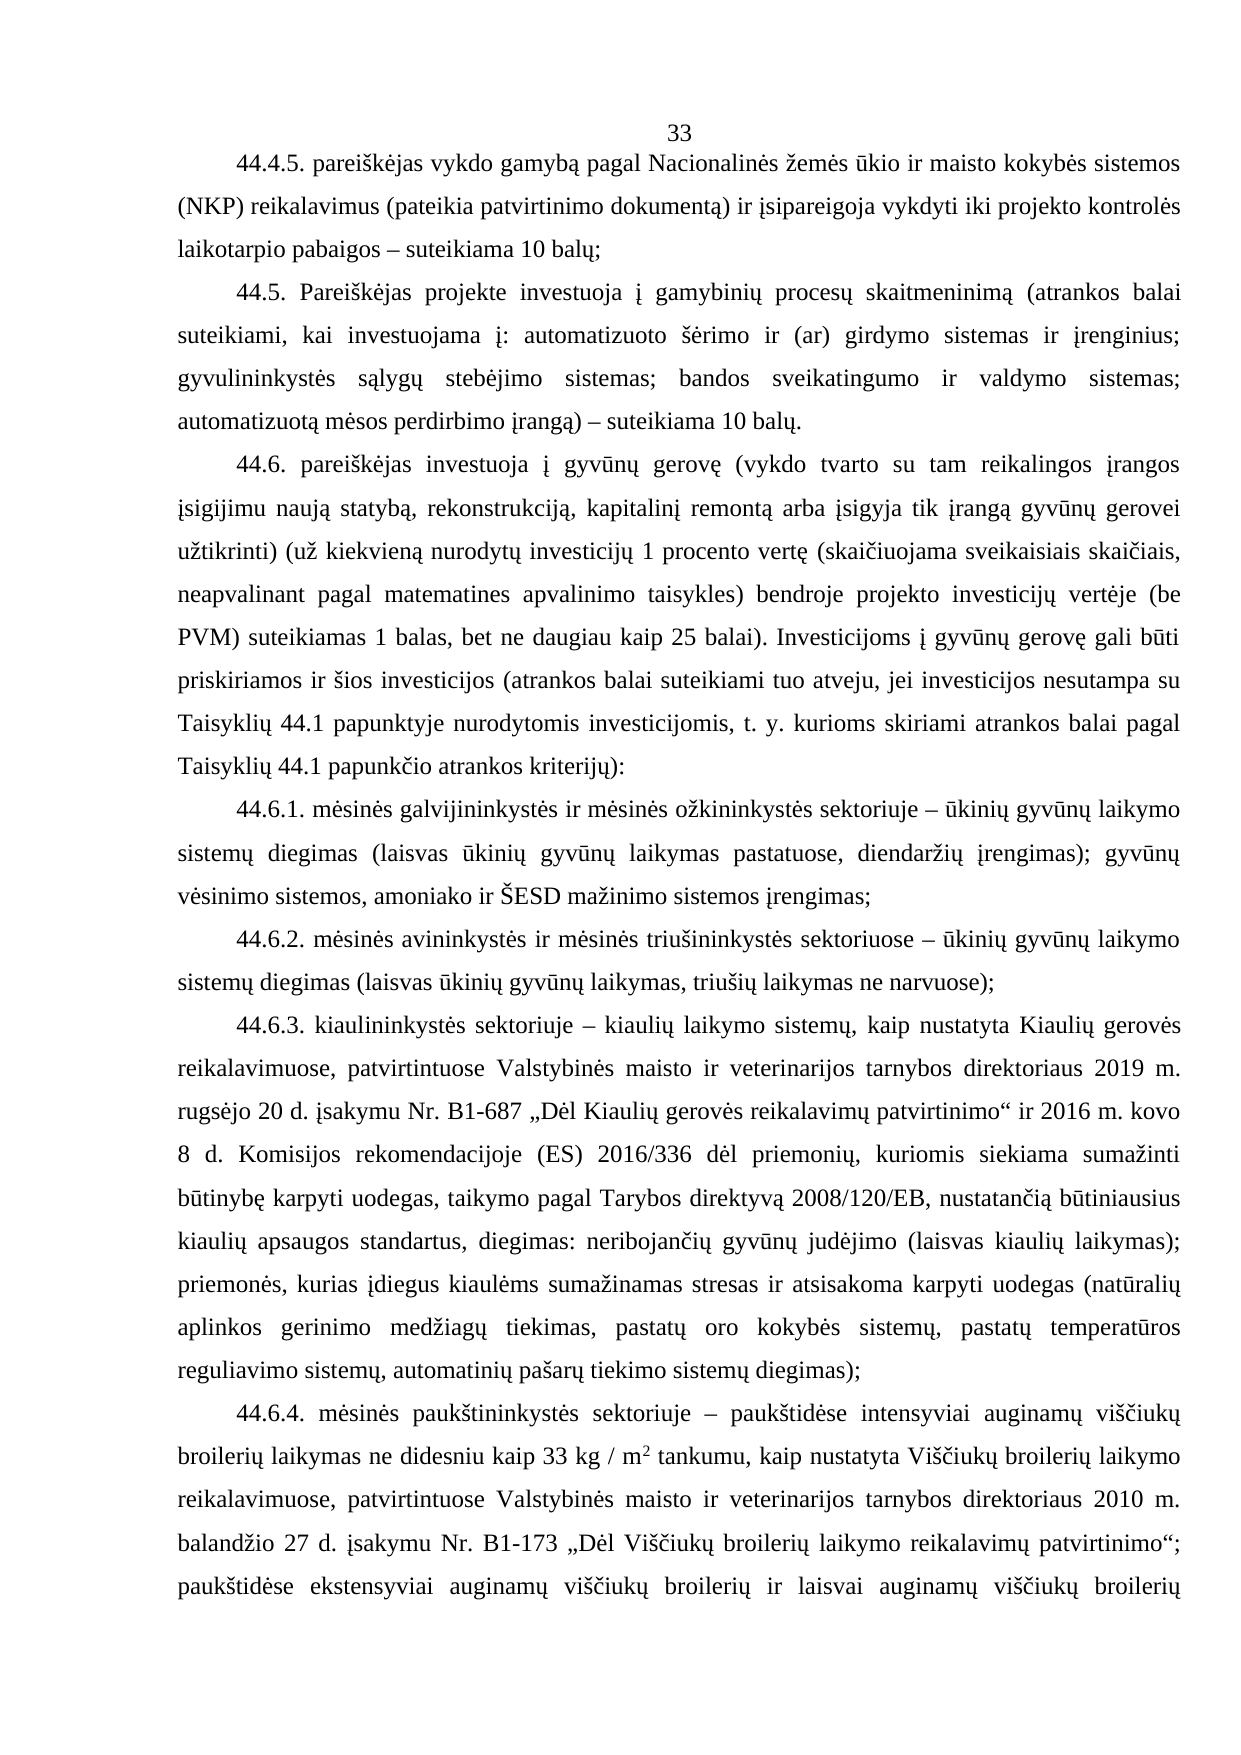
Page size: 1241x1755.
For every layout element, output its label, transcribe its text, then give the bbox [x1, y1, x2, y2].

text 44.6.1. mėsinės galvijininkystės ir mėsinės ožkininkystės sektoriuje – ūkinių gyvūnų laikymo sistemų diegimas (laisvas ūkinių gyvūnų laikymas pastatuose, diendaržių įrengimas); gyvūnų vėsinimo sistemos, amoniako ir ŠESD mažinimo sistemos įrengimas; [177, 794, 1181, 909]
text 44.5. Pareiškėjas projekte investuoja į gamybinių procesų skaitmeninimą (atrankos balai suteikiami, kai investuojama į: automatizuoto šėrimo ir (ar) girdymo sistemas ir įrenginius; gyvulininkystės sąlygų stebėjimo sistemas; bandos sveikatingumo ir valdymo sistemas; automatizuotą mėsos perdirbimo įrangą) – suteikiama 10 balų. [177, 277, 1181, 435]
text 44.6. pareiškėjas investuoja į gyvūnų gerovę (vykdo tvarto su tam reikalingos įrangos įsigijimu naują statybą, rekonstrukciją, kapitalinį remontą arba įsigyja tik įrangą gyvūnų gerovei užtikrinti) (už kiekvieną nurodytų investicijų 1 procento vertę (skaičiuojama sveikaisiais skaičiais, neapvalinant pagal matematines apvalinimo taisykles) bendroje projekto investicijų vertėje (be PVM) suteikiamas 1 balas, bet ne daugiau kaip 25 balai). Investicijoms į gyvūnų gerovę gali būti priskiriamos ir šios investicijos (atrankos balai suteikiami tuo atveju, jei investicijos nesutampa su Taisyklių 44.1 papunktyje nurodytomis investicijomis, t. y. kurioms skiriami atrankos balai pagal Taisyklių 44.1 papunkčio atrankos kriterijų): [177, 449, 1181, 780]
text 44.6.2. mėsinės avininkystės ir mėsinės triušininkystės sektoriuose – ūkinių gyvūnų laikymo sistemų diegimas (laisvas ūkinių gyvūnų laikymas, triušių laikymas ne narvuose); [177, 924, 1181, 996]
text 44.4.5. pareiškėjas vykdo gamybą pagal Nacionalinės žemės ūkio ir maisto kokybės sistemos (NKP) reikalavimus (pateikia patvirtinimo dokumentą) ir įsipareigoja vykdyti iki projekto kontrolės laikotarpio pabaigos – suteikiama 10 balų; [177, 148, 1181, 263]
text 44.6.4. mėsinės paukštininkystės sektoriuje – paukštidėse intensyviai auginamų viščiukų broilerių laikymas ne didesniu kaip 33 kg / m2 tankumu, kaip nustatyta Viščiukų broilerių laikymo reikalavimuose, patvirtintuose Valstybinės maisto ir veterinarijos tarnybos direktoriaus 2010 m. balandžio 27 d. įsakymu Nr. B1-173 „Dėl Viščiukų broilerių laikymo reikalavimų patvirtinimo“; paukštidėse ekstensyviai auginamų viščiukų broilerių ir laisvai auginamų viščiukų broilerių [177, 1398, 1181, 1599]
text 44.6.3. kiaulininkystės sektoriuje – kiaulių laikymo sistemų, kaip nustatyta Kiaulių gerovės reikalavimuose, patvirtintuose Valstybinės maisto ir veterinarijos tarnybos direktoriaus 2019 m. rugsėjo 20 d. įsakymu Nr. B1-687 „Dėl Kiaulių gerovės reikalavimų patvirtinimo“ ir 2016 m. kovo 8 d. Komisijos rekomendacijoje (ES) 2016/336 dėl priemonių, kuriomis siekiama sumažinti būtinybę karpyti uodegas, taikymo pagal Tarybos direktyvą 2008/120/EB, nustatančią būtiniausius kiaulių apsaugos standartus, diegimas: neribojančių gyvūnų judėjimo (laisvas kiaulių laikymas); priemonės, kurias įdiegus kiaulėms sumažinamas stresas ir atsisakoma karpyti uodegas (natūralių aplinkos gerinimo medžiagų tiekimas, pastatų oro kokybės sistemų, pastatų temperatūros reguliavimo sistemų, automatinių pašarų tiekimo sistemų diegimas); [177, 1010, 1181, 1384]
